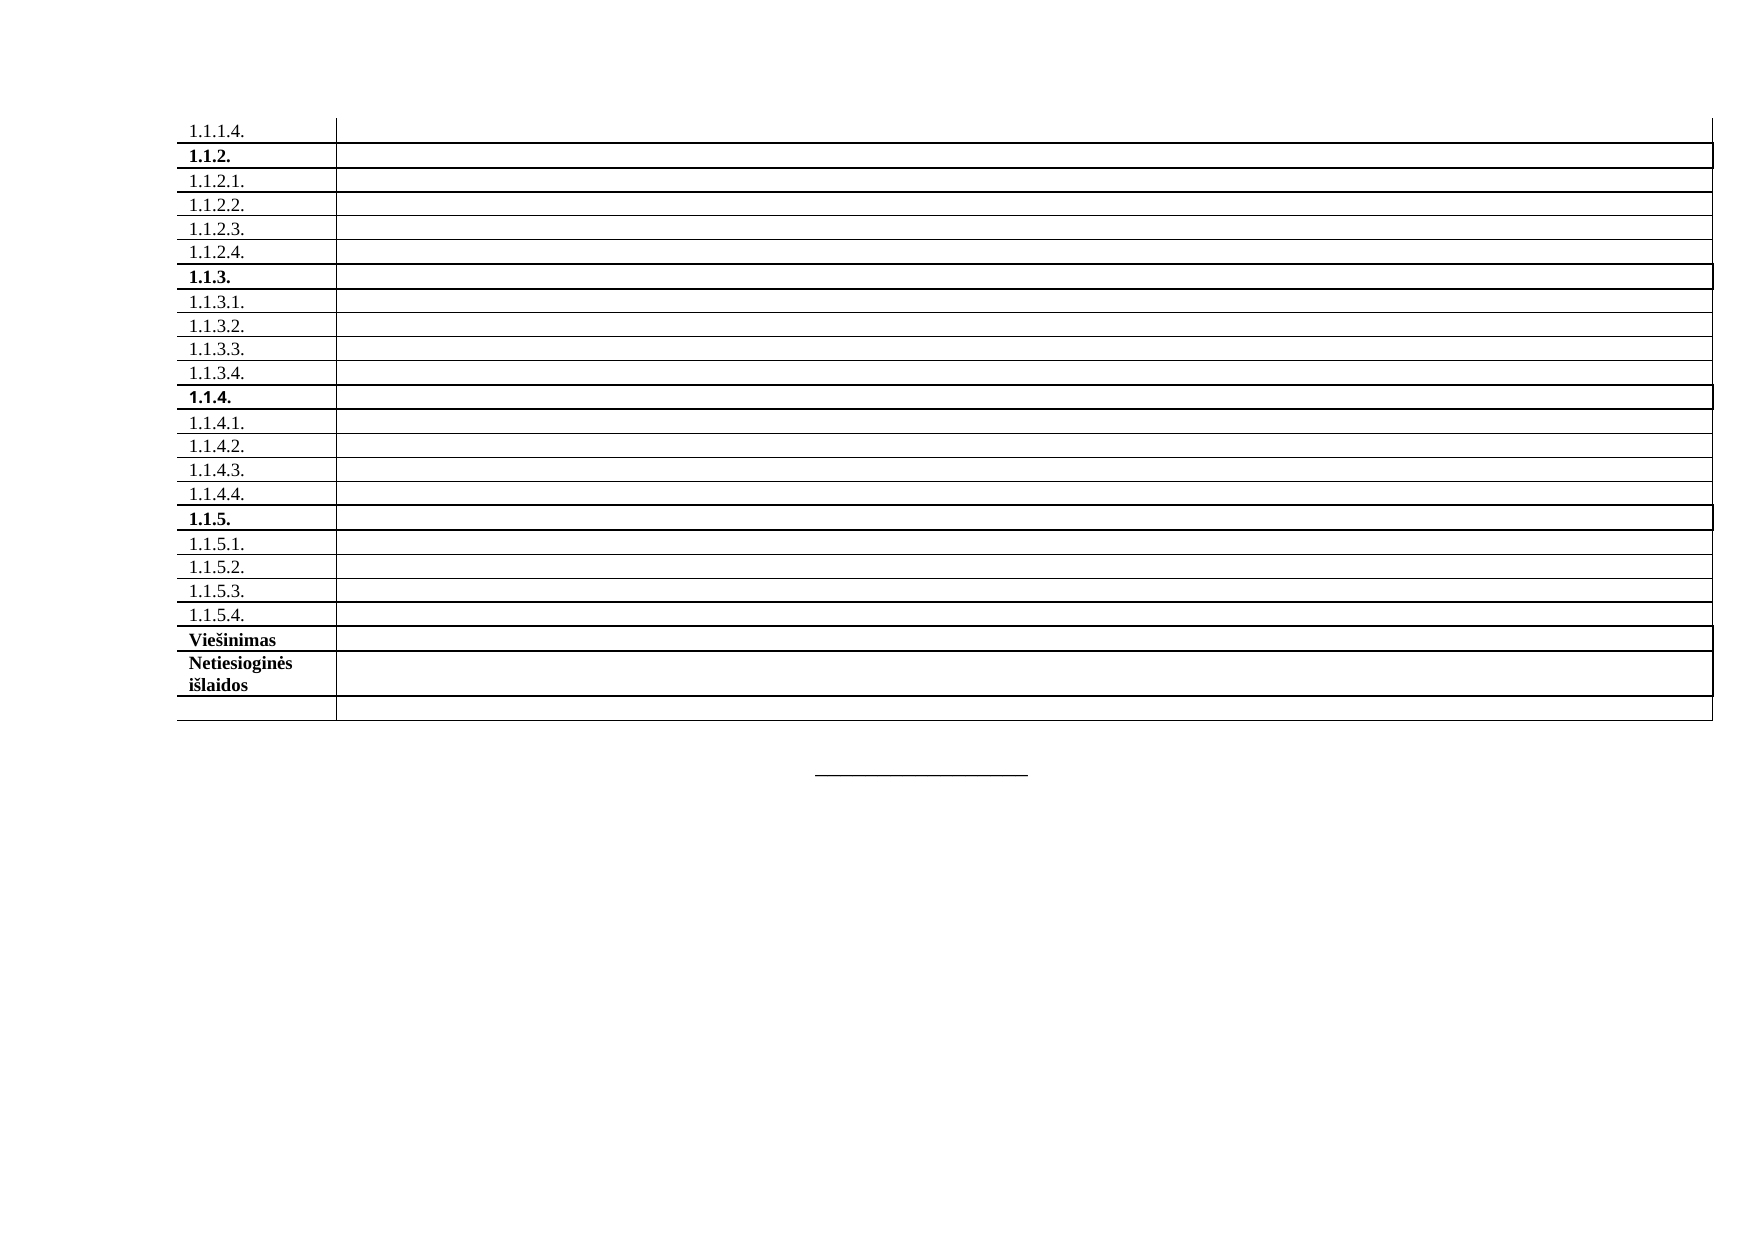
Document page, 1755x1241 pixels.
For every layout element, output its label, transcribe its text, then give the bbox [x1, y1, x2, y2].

table_cell 1.1.2.2. [177, 193, 336, 215]
table_cell [337, 193, 1712, 215]
table_cell [337, 555, 1712, 578]
table_cell 1.1.3.3. [177, 337, 336, 360]
table_cell 1.1.4.4. [177, 482, 336, 504]
table_cell 1.1.3. [177, 265, 336, 287]
table_cell [337, 506, 1712, 529]
table_cell 1.1.3.1. [177, 290, 336, 312]
table_cell [337, 697, 1712, 720]
table_cell 1.1.5.3. [177, 579, 336, 601]
table_cell 1.1.3.4. [177, 361, 336, 383]
table_cell 1.1.2.4. [177, 240, 336, 263]
table_cell [337, 603, 1712, 625]
table_cell [337, 652, 1712, 695]
table_cell 1.1.3.2. [177, 313, 336, 336]
table_cell [337, 216, 1712, 239]
table_cell 1.1.2.3. [177, 216, 336, 239]
table_cell [337, 144, 1712, 167]
table_cell [337, 240, 1712, 263]
table_cell [177, 697, 336, 720]
table_cell [337, 482, 1712, 504]
table_cell [337, 313, 1712, 336]
table_cell 1.1.5.4. [177, 603, 336, 625]
table_cell 1.1.2.1. [177, 169, 336, 191]
table_cell [337, 458, 1712, 481]
table_cell [337, 169, 1712, 191]
table_cell 1.1.5.1. [177, 531, 336, 554]
table_cell [337, 627, 1712, 650]
table_cell [337, 434, 1712, 457]
text _________________ [177, 750, 1666, 778]
table_cell 1.1.4.2. [177, 434, 336, 457]
table_cell [337, 361, 1712, 383]
table_cell [337, 410, 1712, 433]
table_cell 1.1.2. [177, 144, 336, 167]
table_cell [337, 290, 1712, 312]
table_cell Netiesioginės išlaidos [177, 652, 336, 695]
table_cell Viešinimas [177, 627, 336, 650]
table_cell [337, 579, 1712, 601]
table_cell 1.1.5. [177, 506, 336, 529]
table_cell 1.1.5.2. [177, 555, 336, 578]
table_cell 1.1.4.3. [177, 458, 336, 481]
table_cell [337, 386, 1712, 408]
table_cell 1.1.4.1. [177, 410, 336, 433]
table_cell [337, 337, 1712, 360]
table_cell 1.1.4. [177, 386, 336, 408]
table_cell [337, 265, 1712, 287]
table_cell [337, 531, 1712, 554]
table_cell [337, 118, 1712, 142]
table_cell 1.1.1.4. [177, 118, 336, 142]
